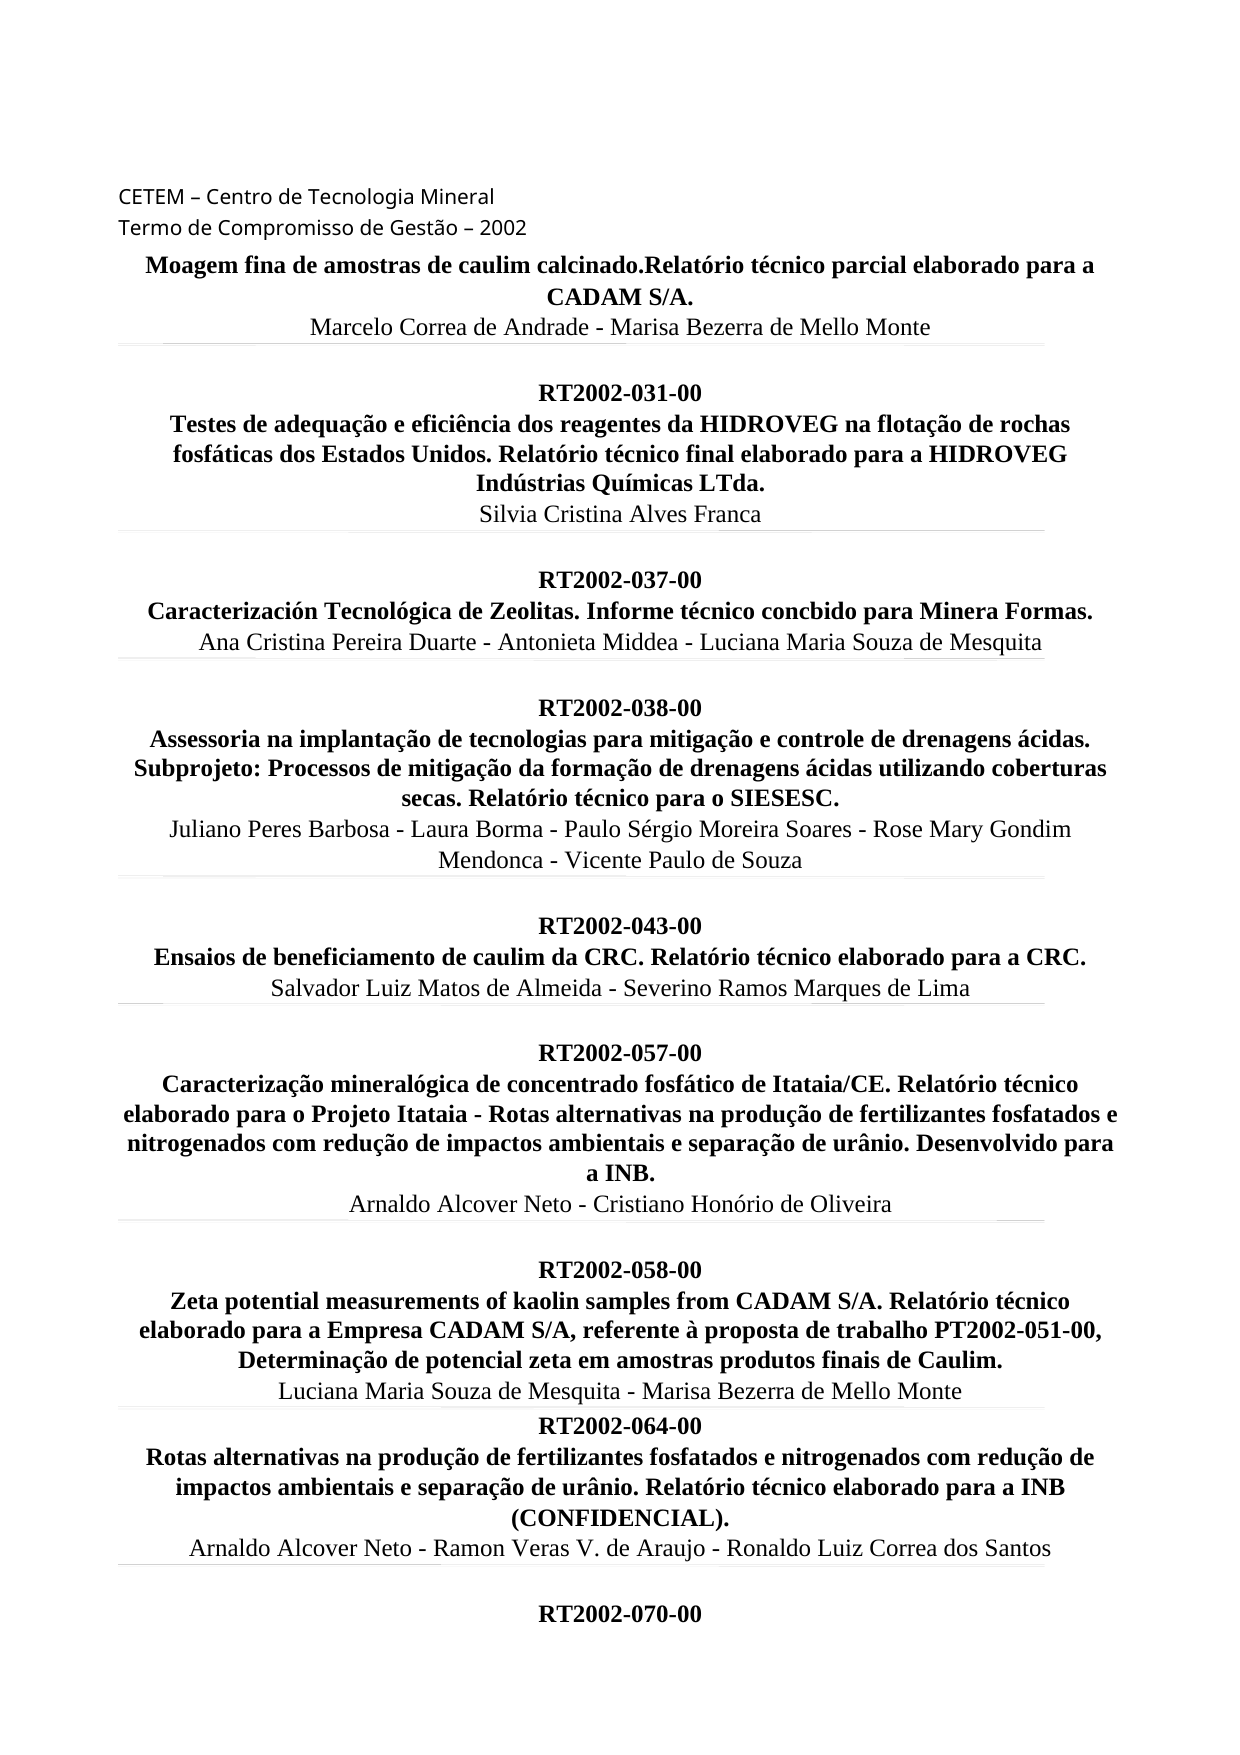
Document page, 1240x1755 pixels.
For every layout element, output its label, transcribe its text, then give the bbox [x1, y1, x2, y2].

text RT2002-064-00 [120, 1411, 1120, 1440]
text Mendonca - Vicente Paulo de Souza [118, 845, 1122, 874]
text Arnaldo Alcover Neto - Ramon Veras V. de Araujo - Ronaldo Luiz Correa dos Santos [118, 1533, 1122, 1562]
text Arnaldo Alcover Neto - Cristiano Honório de Oliveira [118, 1189, 1122, 1218]
text Juliano Peres Barbosa - Laura Borma - Paulo Sérgio Moreira Soares - Rose Mary Gondim [118, 814, 1122, 843]
text Ana Cristina Pereira Duarte - Antonieta Middea - Luciana Maria Souza de Mesquita [118, 627, 1122, 656]
text RT2002-031-00 [120, 378, 1120, 407]
text Testes de adequação e eficiência dos reagentes da HIDROVEG na flotação de rochas fosfáticas dos Estados Unidos. Relatório técnico final elaborado para a HIDROVEG Indústrias Químicas LTda. [120, 409, 1120, 497]
text Silvia Cristina Alves Franca [118, 499, 1122, 528]
text Moagem fina de amostras de caulim calcinado.Relatório técnico parcial elaborado para a [120, 251, 1121, 279]
text Caracterização mineralógica de concentrado fosfático de Itataia/CE. Relatório técnico elaborado para o Projeto Itataia - Rotas alternativas na produção de fertilizantes fosfatados e nitrogenados com redução de impactos ambientais e separação de urânio. Desenvolvido para a INB. [120, 1069, 1121, 1187]
text RT2002-058-00 [120, 1255, 1120, 1284]
text Assessoria na implantação de tecnologias para mitigação e controle de drenagens ácidas. Subprojeto: Processos de mitigação da formação de drenagens ácidas utilizando coberturas secas. Relatório técnico para o SIESESC. [120, 724, 1121, 812]
text (CONFIDENCIAL). [120, 1503, 1120, 1531]
text Salvador Luiz Matos de Almeida - Severino Ramos Marques de Lima [118, 973, 1122, 1001]
text RT2002-070-00 [120, 1599, 1120, 1628]
text RT2002-037-00 [120, 565, 1120, 594]
text RT2002-057-00 [120, 1038, 1120, 1067]
text CADAM S/A. [120, 282, 1120, 310]
text Marcelo Correa de Andrade - Marisa Bezerra de Mello Monte [118, 312, 1122, 341]
text RT2002-043-00 [120, 911, 1120, 939]
text Zeta potential measurements of kaolin samples from CADAM S/A. Relatório técnico elaborado para a Empresa CADAM S/A, referente à proposta de trabalho PT2002-051-00, Determinação de potencial zeta em amostras produtos finais de Caulim. [120, 1286, 1121, 1374]
text Rotas alternativas na produção de fertilizantes fosfatados e nitrogenados com redução de impactos ambientais e separação de urânio. Relatório técnico elaborado para a INB [120, 1442, 1121, 1500]
text RT2002-038-00 [120, 693, 1120, 722]
text Luciana Maria Souza de Mesquita - Marisa Bezerra de Mello Monte [118, 1376, 1122, 1405]
text Caracterización Tecnológica de Zeolitas. Informe técnico concbido para Minera Formas. [120, 596, 1121, 625]
text Ensaios de beneficiamento de caulim da CRC. Relatório técnico elaborado para a CRC. [120, 942, 1120, 970]
